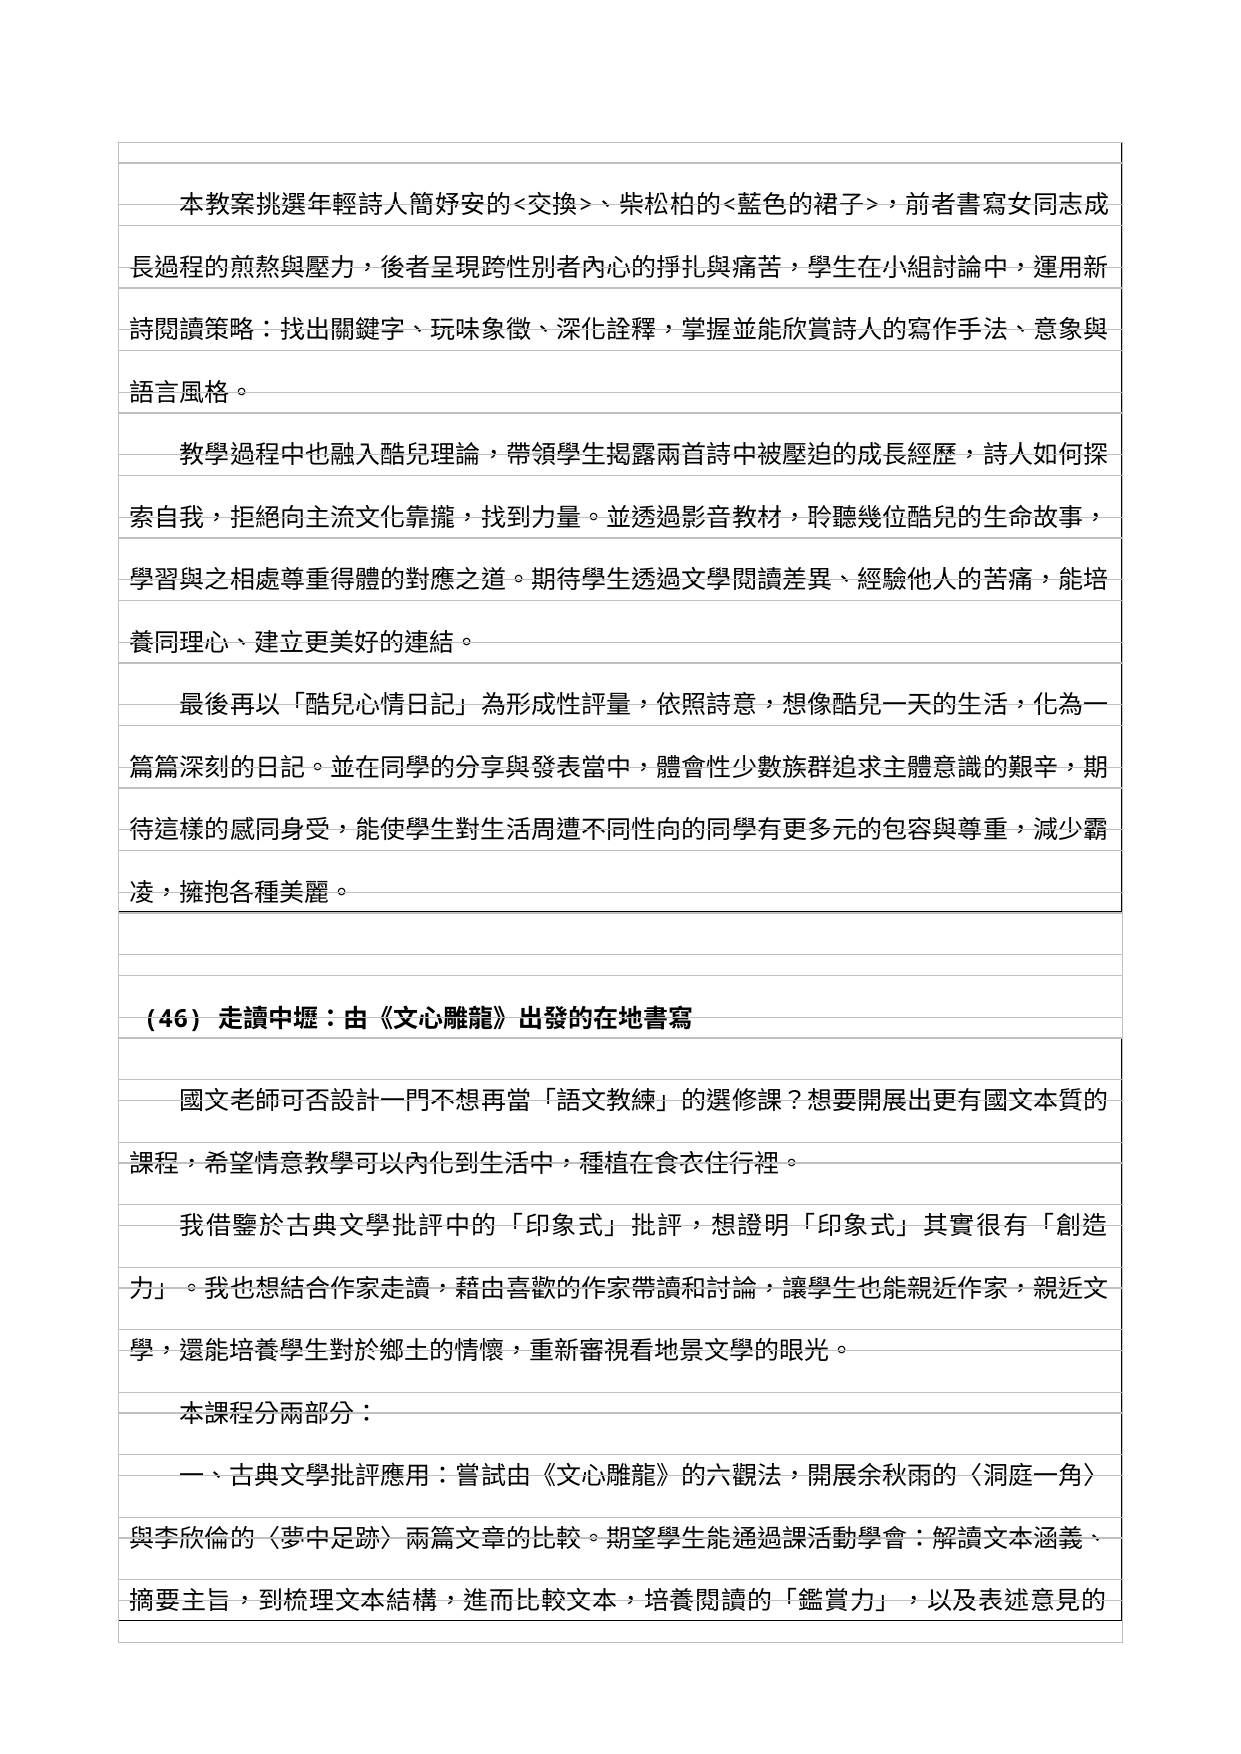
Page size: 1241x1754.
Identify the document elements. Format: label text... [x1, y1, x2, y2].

text (46) 走讀中壢：由《文心雕龍》出發的在地書寫 [119, 976, 1122, 1017]
text (46) 走讀中壢：由《文心雕龍》出發的在地書寫 [119, 1018, 1122, 1037]
table_header 國文老師可否設計一門不想再當「語文教練」的選修課？想要開展出更有國文本質的課程，希望情意教學可以內化到生活中，種植在食衣住行裡。 我借鑒於古典文學批評中的「印象式」批評，想證明「印象式」其實很有「創造力」。我也想結合作家走讀，藉由喜歡的作家帶讀和討論，讓學生也能親近作家，親近文學，還能培養學生對於鄉土的情懷，重新審視看地景文學的眼光。 本課程分兩部分： 一、古典文學批評應用：嘗試由《文心雕龍》的六觀法，開展余秋雨的〈洞庭一角〉與李欣倫的〈夢中足跡〉兩篇文章的比較。期望學生能通過課活動學會：解讀文本涵義、摘要主旨，到梳理文本結構，進而比較文本，培養閱讀的「鑑賞力」，以及表述意見的「解讀力」。 二、作家走讀：中壢作家李欣倫老師帶選修課學生，走讀中壢，在高三即將離開學校的時候，用一種更文學的眼光，重新看待中壢，看待自己的鄉土文學。 期待學生上完課之後，除了文章聽說讀寫的訓練外，還能真正的習得一種詩意的方法，來看待自己生活中的美好轉化。 [119, 1039, 1121, 1079]
table_header 本教案挑選年輕詩人簡妤安的<交換>、柴松柏的<藍色的裙子>，前者書寫女同志成長過程的煎熬與壓力，後者呈現跨性別者內心的掙扎與痛苦，學生在小組討論中，運用新詩閱讀策略：找出關鍵字、玩味象徵、深化詮釋，掌握並能欣賞詩人的寫作手法、意象與語言風格。 教學過程中也融入酷兒理論，帶領學生揭露兩首詩中被壓迫的成長經歷，詩人如何探索自我，拒絕向主流文化靠攏，找到力量。並透過影音教材，聆聽幾位酷兒的生命故事，學習與之相處尊重得體的對應之道。期待學生透過文學閱讀差異、經驗他人的苦痛，能培養同理心、建立更美好的連結。 最後再以「酷兒心情日記」為形成性評量，依照詩意，想像酷兒一天的生活，化為一篇篇深刻的日記。並在同學的分享與發表當中，體會性少數族群追求主體意識的艱辛，期待這樣的感同身受，能使學生對生活周遭不同性向的同學有更多元的包容與尊重，減少霸凌，擁抱各種美麗。 [119, 143, 1121, 162]
